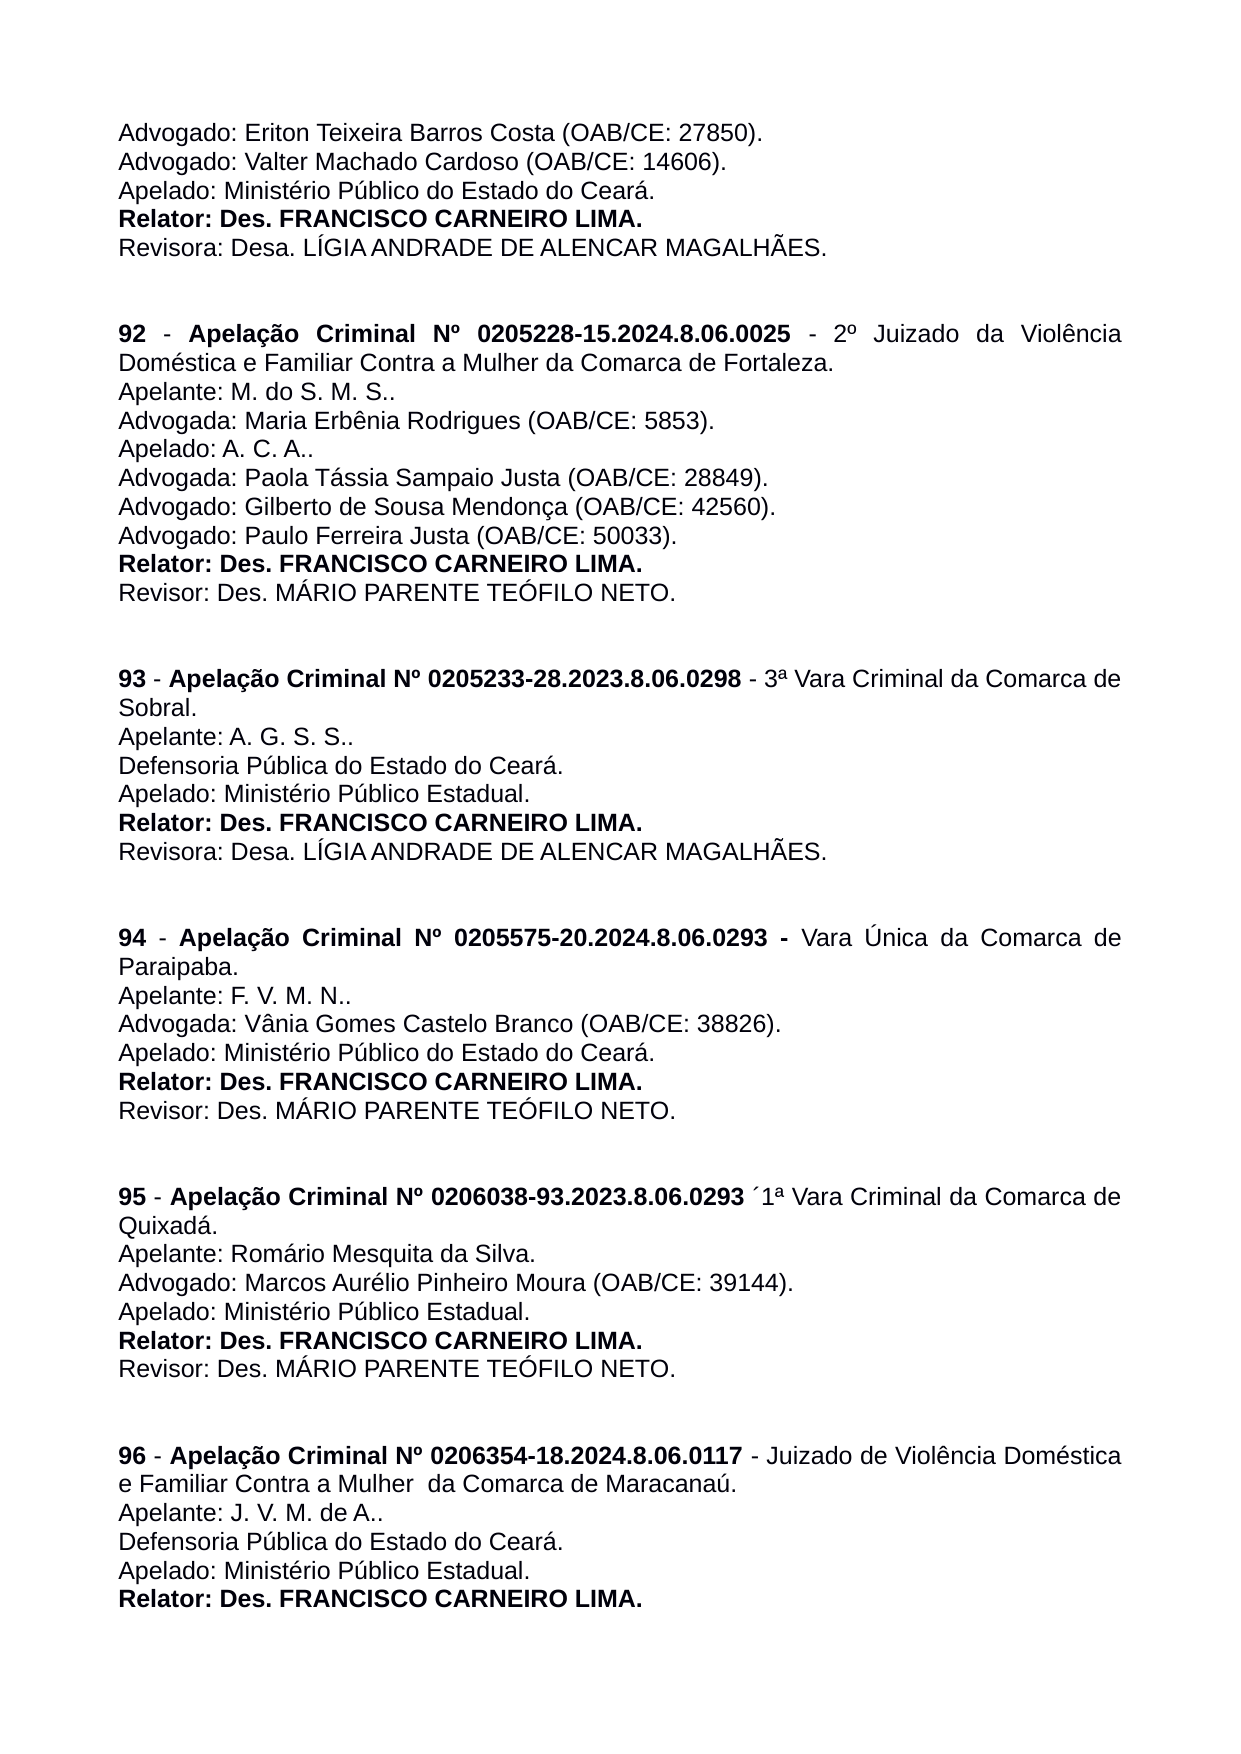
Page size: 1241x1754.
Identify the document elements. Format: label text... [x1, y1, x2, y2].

text Advogado: Gilberto de Sousa Mendonça (OAB/CE: 42560). [118, 492, 1122, 521]
text Advogada: Vânia Gomes Castelo Branco (OAB/CE: 38826). [118, 1009, 1122, 1038]
text Defensoria Pública do Estado do Ceará. [118, 751, 1122, 779]
text Apelado: Ministério Público do Estado do Ceará. [118, 1038, 1122, 1067]
text Apelado: A. C. A.. [118, 434, 1122, 463]
text Relator: Des. FRANCISCO CARNEIRO LIMA. [118, 1067, 1122, 1096]
text Apelante: A. G. S. S.. [118, 722, 1122, 751]
text Advogado: Eriton Teixeira Barros Costa (OAB/CE: 27850). [118, 118, 1122, 147]
text Advogada: Paola Tássia Sampaio Justa (OAB/CE: 28849). [118, 463, 1122, 492]
text Relator: Des. FRANCISCO CARNEIRO LIMA. [118, 1584, 1122, 1613]
text Apelante: F. V. M. N.. [118, 981, 1122, 1009]
text Apelante: J. V. M. de A.. [118, 1498, 1122, 1527]
text Defensoria Pública do Estado do Ceará. [118, 1527, 1122, 1556]
text Relator: Des. FRANCISCO CARNEIRO LIMA. [118, 1326, 1122, 1354]
text Apelante: M. do S. M. S.. [118, 377, 1122, 406]
text Apelado: Ministério Público Estadual. [118, 1556, 1122, 1584]
text Apelante: Romário Mesquita da Silva. [118, 1239, 1122, 1268]
text Revisor: Des. MÁRIO PARENTE TEÓFILO NETO. [118, 1096, 1122, 1124]
text Advogado: Marcos Aurélio Pinheiro Moura (OAB/CE: 39144). [118, 1268, 1122, 1297]
text Apelado: Ministério Público Estadual. [118, 1297, 1122, 1326]
text Advogado: Paulo Ferreira Justa (OAB/CE: 50033). [118, 521, 1122, 549]
text Revisor: Des. MÁRIO PARENTE TEÓFILO NETO. [118, 1354, 1122, 1383]
text 96 - Apelação Criminal Nº 0206354-18.2024.8.06.0117 - Juizado de Violência Doméstica e Familiar Contra a Mulher da Comarca de Maracanaú. [118, 1441, 1122, 1498]
text Relator: Des. FRANCISCO CARNEIRO LIMA. [118, 549, 1122, 578]
text 92 - Apelação Criminal Nº 0205228-15.2024.8.06.0025 - 2º Juizado da Violência Doméstica e Familiar Contra a Mulher da Comarca de Fortaleza. [118, 319, 1122, 377]
text Apelado: Ministério Público Estadual. [118, 779, 1122, 808]
text Revisor: Des. MÁRIO PARENTE TEÓFILO NETO. [118, 578, 1122, 607]
text 93 - Apelação Criminal Nº 0205233-28.2023.8.06.0298 - 3ª Vara Criminal da Comarca de Sobral. [118, 664, 1122, 722]
text Advogado: Valter Machado Cardoso (OAB/CE: 14606). [118, 147, 1122, 176]
text Relator: Des. FRANCISCO CARNEIRO LIMA. [118, 808, 1122, 837]
text Revisora: Desa. LÍGIA ANDRADE DE ALENCAR MAGALHÃES. [118, 837, 1122, 866]
text Revisora: Desa. LÍGIA ANDRADE DE ALENCAR MAGALHÃES. [118, 233, 1122, 262]
text 94 - Apelação Criminal Nº 0205575-20.2024.8.06.0293 - Vara Única da Comarca de Paraipaba. [118, 923, 1122, 981]
text Apelado: Ministério Público do Estado do Ceará. [118, 176, 1122, 204]
text Relator: Des. FRANCISCO CARNEIRO LIMA. [118, 204, 1122, 233]
text Advogada: Maria Erbênia Rodrigues (OAB/CE: 5853). [118, 406, 1122, 434]
text 95 - Apelação Criminal Nº 0206038-93.2023.8.06.0293 ´1ª Vara Criminal da Comarca de Quixadá. [118, 1182, 1122, 1239]
